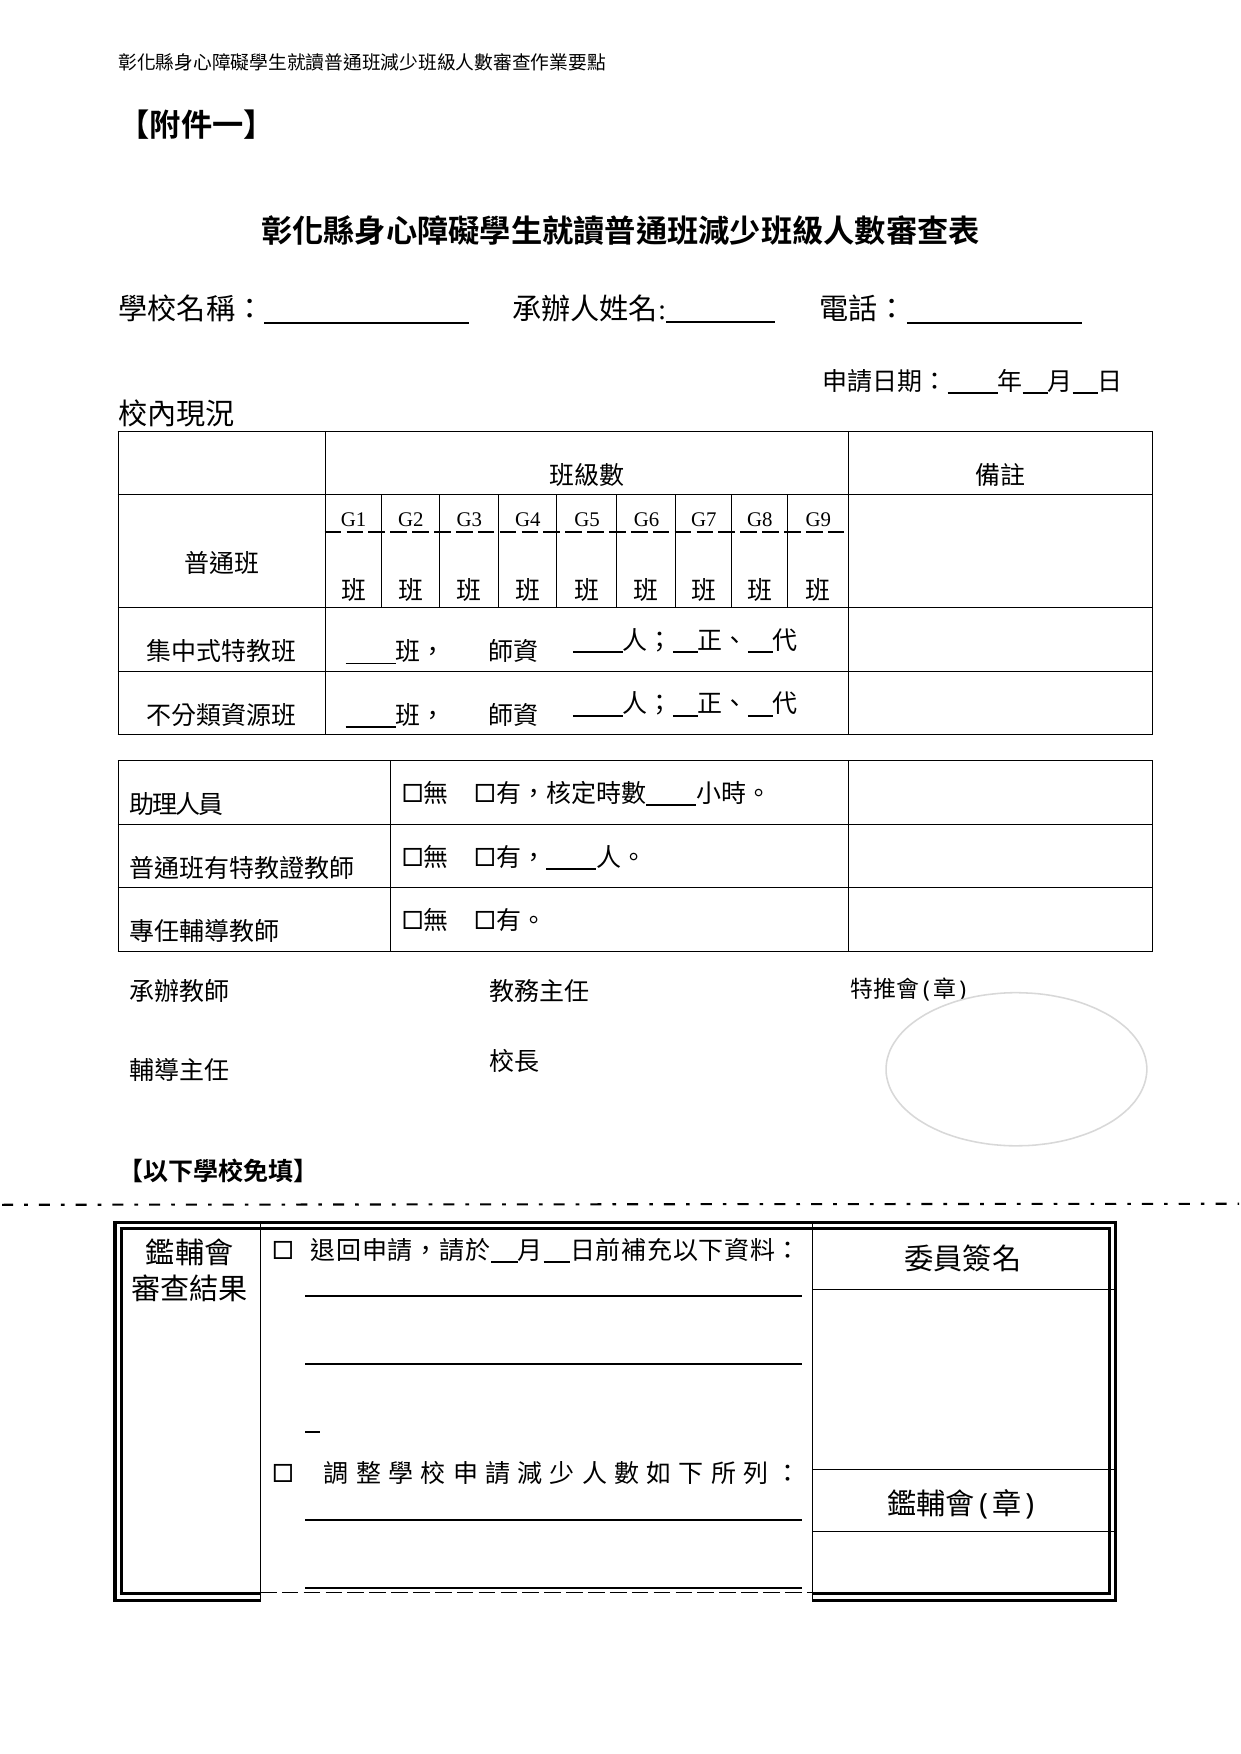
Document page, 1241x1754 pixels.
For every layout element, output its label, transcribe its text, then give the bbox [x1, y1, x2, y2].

table_cell G2 [382, 495, 439, 531]
table_cell [810, 735, 1152, 760]
table_cell G1 [326, 495, 381, 531]
table_header 備註 [849, 432, 1152, 494]
table_cell 校長 [478, 1010, 839, 1109]
table_header 委員簽名 [813, 1224, 1113, 1289]
table_cell G3 [440, 495, 498, 531]
table_cell [813, 1290, 1108, 1468]
text 學校名稱： 承辦人姓名: 電話： [118, 291, 1122, 327]
table_cell 師資 [466, 608, 561, 671]
text 【附件一】 [118, 81, 1122, 144]
table_header [119, 432, 325, 494]
text 校內現況 [118, 397, 1122, 431]
table_cell 普通班 [119, 495, 325, 607]
table_cell 班， [326, 608, 466, 671]
table_cell 班， [326, 672, 466, 734]
table_cell 班 [326, 531, 381, 607]
table_cell 人； 正、 代 [561, 608, 848, 671]
table_cell 鑑輔會(章) [813, 1470, 1108, 1531]
table_cell 專任輔導教師 [119, 888, 390, 951]
table_cell G8 [732, 495, 787, 531]
table_cell [849, 888, 1152, 951]
table_header  退回申請，請於 月 日前補充以下資料：  調整學校申請減少人數如下所列：  通過，依學校申請減少人數辦理。 [261, 1230, 812, 1592]
table_cell 班 [499, 531, 556, 607]
table_cell 人； 正、 代 [561, 672, 848, 734]
table_cell G4 [499, 495, 556, 531]
table_cell 普通班有特教證教師 [119, 825, 390, 887]
table_cell [813, 1532, 1108, 1592]
table_cell G7 [676, 495, 731, 531]
table_cell [849, 672, 1152, 734]
table_cell [849, 495, 1152, 607]
table_cell 無 有。 [391, 888, 848, 951]
table_cell 特推會(章) [839, 952, 1152, 1109]
table_cell 無 有，核定時數 小時。 [391, 761, 848, 824]
table_cell G9 [788, 495, 848, 531]
table_cell G5 [557, 495, 616, 531]
table_cell [325, 735, 648, 760]
table_cell 集中式特教班 [119, 608, 325, 671]
table_cell [849, 825, 1152, 887]
table_cell 班 [676, 531, 731, 607]
table_cell 不分類資源班 [119, 672, 325, 734]
table_cell 班 [382, 531, 439, 607]
table_cell [849, 608, 1152, 671]
table_cell [118, 735, 325, 760]
table_cell 助理人員 [119, 761, 390, 824]
text 【以下學校免填】 [118, 1154, 1122, 1187]
table_cell 無 有， 人。 [391, 825, 848, 887]
table_header 班級數 [326, 432, 848, 494]
table_cell 師資 [466, 672, 561, 734]
table_cell 班 [557, 531, 616, 607]
text 申請日期： 年 月 日 [118, 362, 1122, 397]
table_cell [649, 735, 810, 760]
table_cell 班 [732, 531, 787, 607]
table_cell [849, 761, 1152, 824]
table_cell 教務主任 [478, 952, 839, 1009]
table_header 鑑輔會 審查結果 [118, 1224, 260, 1592]
table_cell G6 [617, 495, 675, 531]
table_cell 班 [617, 531, 675, 607]
table_cell 班 [788, 531, 848, 607]
table_cell 班 [440, 531, 498, 607]
table_cell 輔導主任 [118, 1010, 478, 1109]
table_cell 承辦教師 [118, 952, 478, 1009]
text 彰化縣身心障礙學生就讀普通班減少班級人數審查表 [118, 206, 1122, 251]
